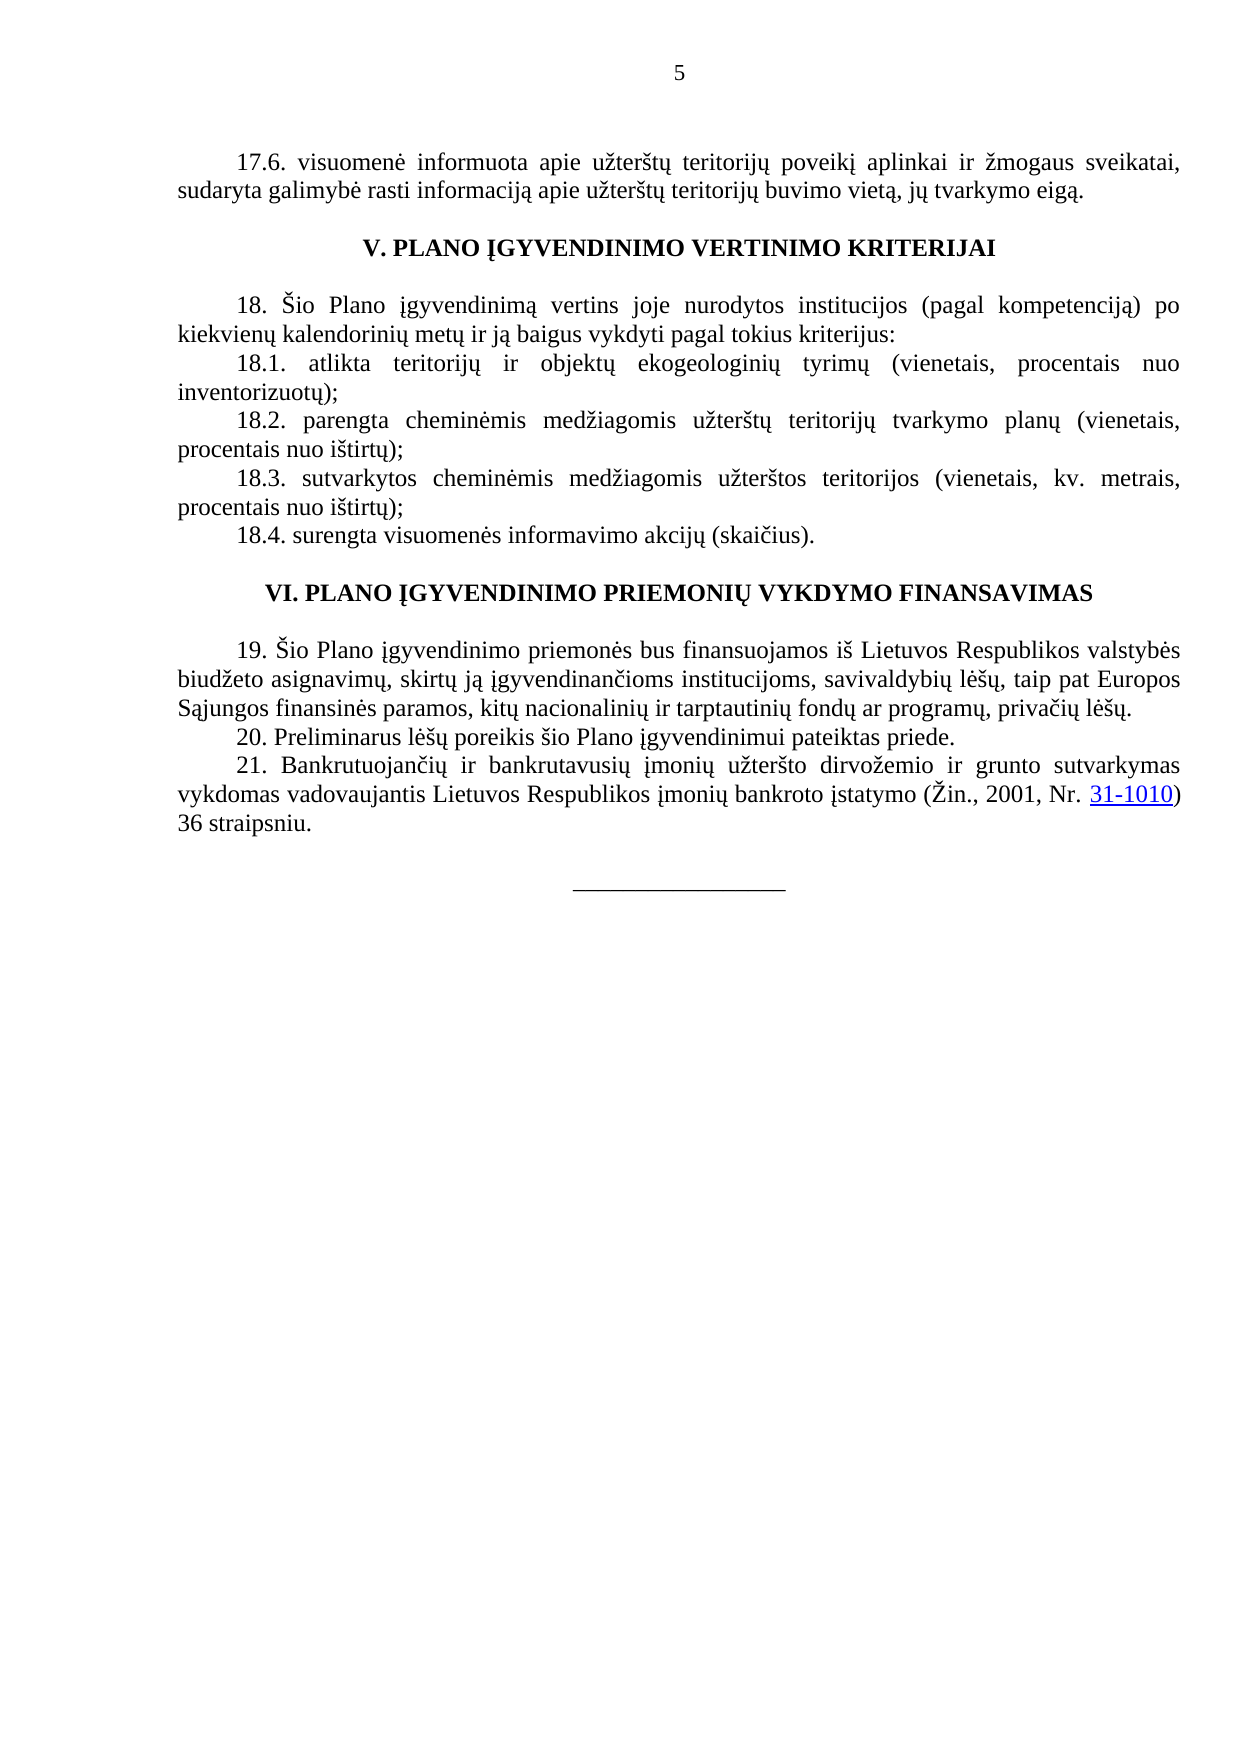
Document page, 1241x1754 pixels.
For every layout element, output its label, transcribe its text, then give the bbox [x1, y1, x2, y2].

text 18. Šio Plano įgyvendinimą vertins joje nurodytos institucijos (pagal kompetenciją) po kiekvienų kalendorinių metų ir ją baigus vykdyti pagal tokius kriterijus: [177, 291, 1181, 348]
text 19. Šio Plano įgyvendinimo priemonės bus finansuojamos iš Lietuvos Respublikos valstybės biudžeto asignavimų, skirtų ją įgyvendinančioms institucijoms, savivaldybių lėšų, taip pat Europos Sąjungos finansinės paramos, kitų nacionalinių ir tarptautinių fondų ar programų, privačių lėšų. [177, 636, 1181, 722]
text _________________ [177, 866, 1181, 894]
text 18.3. sutvarkytos cheminėmis medžiagomis užterštos teritorijos (vienetais, kv. metrais, procentais nuo ištirtų); [177, 463, 1181, 521]
text VI. PLANO ĮGYVENDINIMO PRIEMONIŲ VYKDYMO FINANSAVIMAS [177, 578, 1181, 607]
text 20. Preliminarus lėšų poreikis šio Plano įgyvendinimui pateiktas priede. [177, 722, 1181, 751]
text V. PLANO ĮGYVENDINIMO VERTINIMO KRITERIJAI [177, 233, 1181, 262]
text 18.4. surengta visuomenės informavimo akcijų (skaičius). [177, 521, 1181, 549]
text 21. Bankrutuojančių ir bankrutavusių įmonių užteršto dirvožemio ir grunto sutvarkymas vykdomas vadovaujantis Lietuvos Respublikos įmonių bankroto įstatymo (Žin., 2001, Nr. 31-1010) 36 straipsniu. [177, 751, 1181, 837]
text 17.6. visuomenė informuota apie užterštų teritorijų poveikį aplinkai ir žmogaus sveikatai, sudaryta galimybė rasti informaciją apie užterštų teritorijų buvimo vietą, jų tvarkymo eigą. [177, 147, 1181, 204]
text 18.1. atlikta teritorijų ir objektų ekogeologinių tyrimų (vienetais, procentais nuo inventorizuotų); [177, 348, 1181, 406]
text 18.2. parengta cheminėmis medžiagomis užterštų teritorijų tvarkymo planų (vienetais, procentais nuo ištirtų); [177, 406, 1181, 463]
